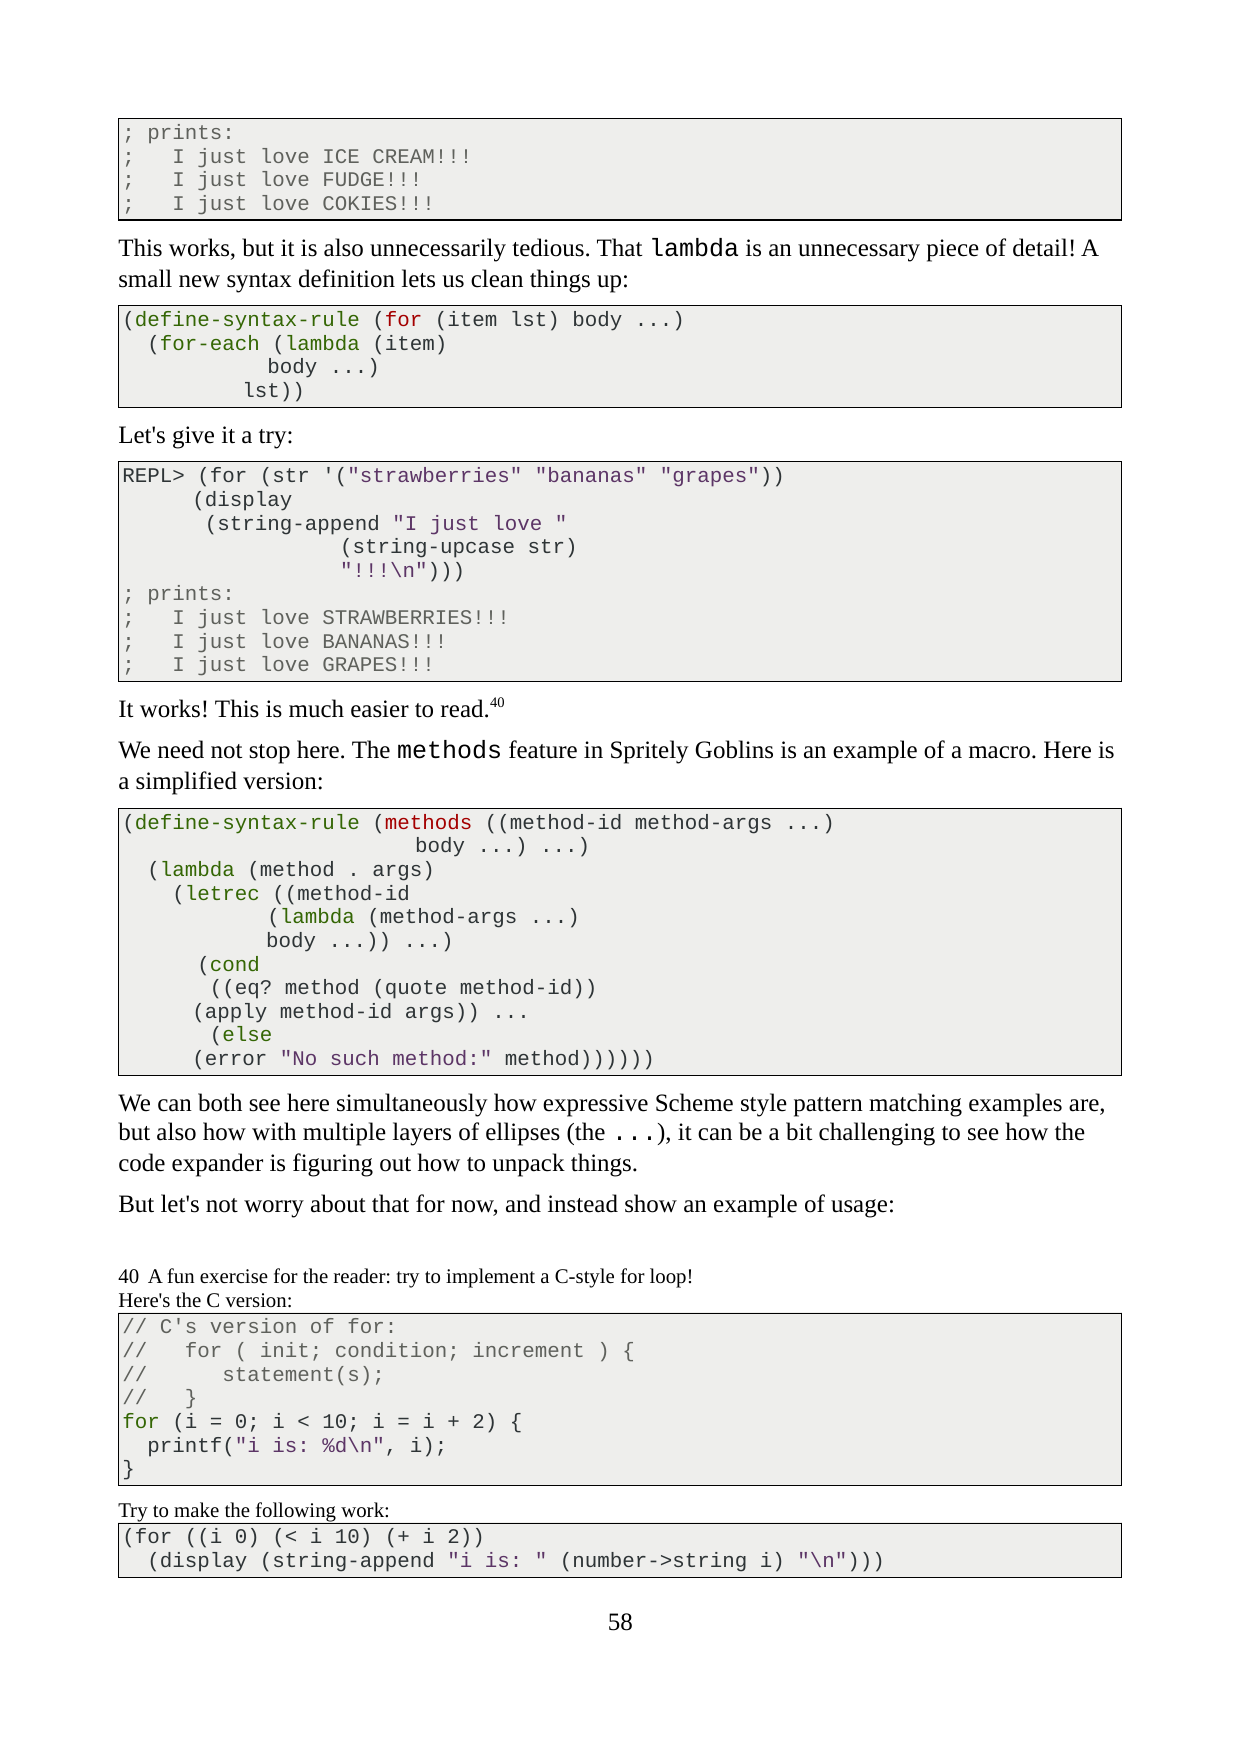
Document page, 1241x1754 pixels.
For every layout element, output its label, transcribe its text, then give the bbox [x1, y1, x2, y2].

text body ...) ...) [119, 831, 1121, 855]
text ; I just love FUDGE!!! [119, 165, 1121, 189]
text Try to make the following work: [118, 1498, 1122, 1522]
text It works! This is much easier to read. [118, 694, 1122, 723]
text (else [119, 1021, 1121, 1044]
text for (i = 0; i < 10; i = i + 2) { [119, 1407, 1121, 1431]
text "!!!\n"))) [119, 556, 1121, 579]
text ; prints: [119, 119, 1121, 142]
text // for ( init; condition; increment ) { [119, 1336, 1121, 1360]
text printf("i is: %d\n", i); [119, 1431, 1121, 1454]
text (string-append "I just love " [119, 508, 1121, 532]
text ; I just love ICE CREAM!!! [119, 142, 1121, 165]
text (letrec ((method-id [119, 879, 1121, 902]
text lst)) [119, 376, 1121, 407]
text We need not stop here. The methods feature in Spritely Goblins is an example of a macro. Here is a simplified version: [118, 736, 1122, 795]
text (lambda (method . args) [119, 855, 1121, 879]
text REPL> (for (str '("strawberries" "bananas" "grapes")) [119, 462, 1121, 485]
text (apply method-id args)) ... [119, 997, 1121, 1021]
text This works, but it is also unnecessarily tedious. That lambda is an unnecessary piece of detail! A small new syntax definition lets us clean things up: [118, 233, 1122, 293]
text (display (string-append "i is: " (number->string i) "\n"))) [119, 1546, 1121, 1577]
text (define-syntax-rule (for (item lst) body ...) [119, 306, 1121, 329]
text (lambda (method-args ...) [119, 902, 1121, 926]
text Here's the C version: [118, 1288, 1122, 1312]
text Let's give it a try: [118, 420, 1122, 449]
text ((eq? method (quote method-id)) [119, 973, 1121, 997]
text body ...) [119, 352, 1121, 376]
text We can both see here simultaneously how expressive Scheme style pattern matching examples are, but also how with multiple layers of ellipses (the ...), it can be a bit challenging to see how the code expander is figuring out how to unpack things. [118, 1088, 1122, 1176]
text (define-syntax-rule (methods ((method-id method-args ...) [119, 809, 1121, 831]
text (cond [119, 949, 1121, 973]
text // statement(s); [119, 1360, 1121, 1383]
text A fun exercise for the reader: try to implement a C-style for loop! [118, 1264, 1122, 1288]
text // } [119, 1383, 1121, 1407]
text // C's version of for: [119, 1314, 1121, 1336]
text ; I just love COKIES!!! [119, 189, 1121, 219]
text ; I just love BANANAS!!! [119, 627, 1121, 650]
text (for ((i 0) (< i 10) (+ i 2)) [119, 1524, 1121, 1546]
text } [119, 1454, 1121, 1485]
text (string-upcase str) [119, 532, 1121, 556]
text (error "No such method:" method)))))) [119, 1044, 1121, 1075]
text But let's not worry about that for now, and instead show an example of usage: [118, 1189, 1122, 1218]
text (for-each (lambda (item) [119, 329, 1121, 352]
text body ...)) ...) [119, 926, 1121, 949]
text ; I just love GRAPES!!! [119, 650, 1121, 681]
text (display [119, 485, 1121, 508]
text ; prints: [119, 579, 1121, 603]
text ; I just love STRAWBERRIES!!! [119, 603, 1121, 627]
